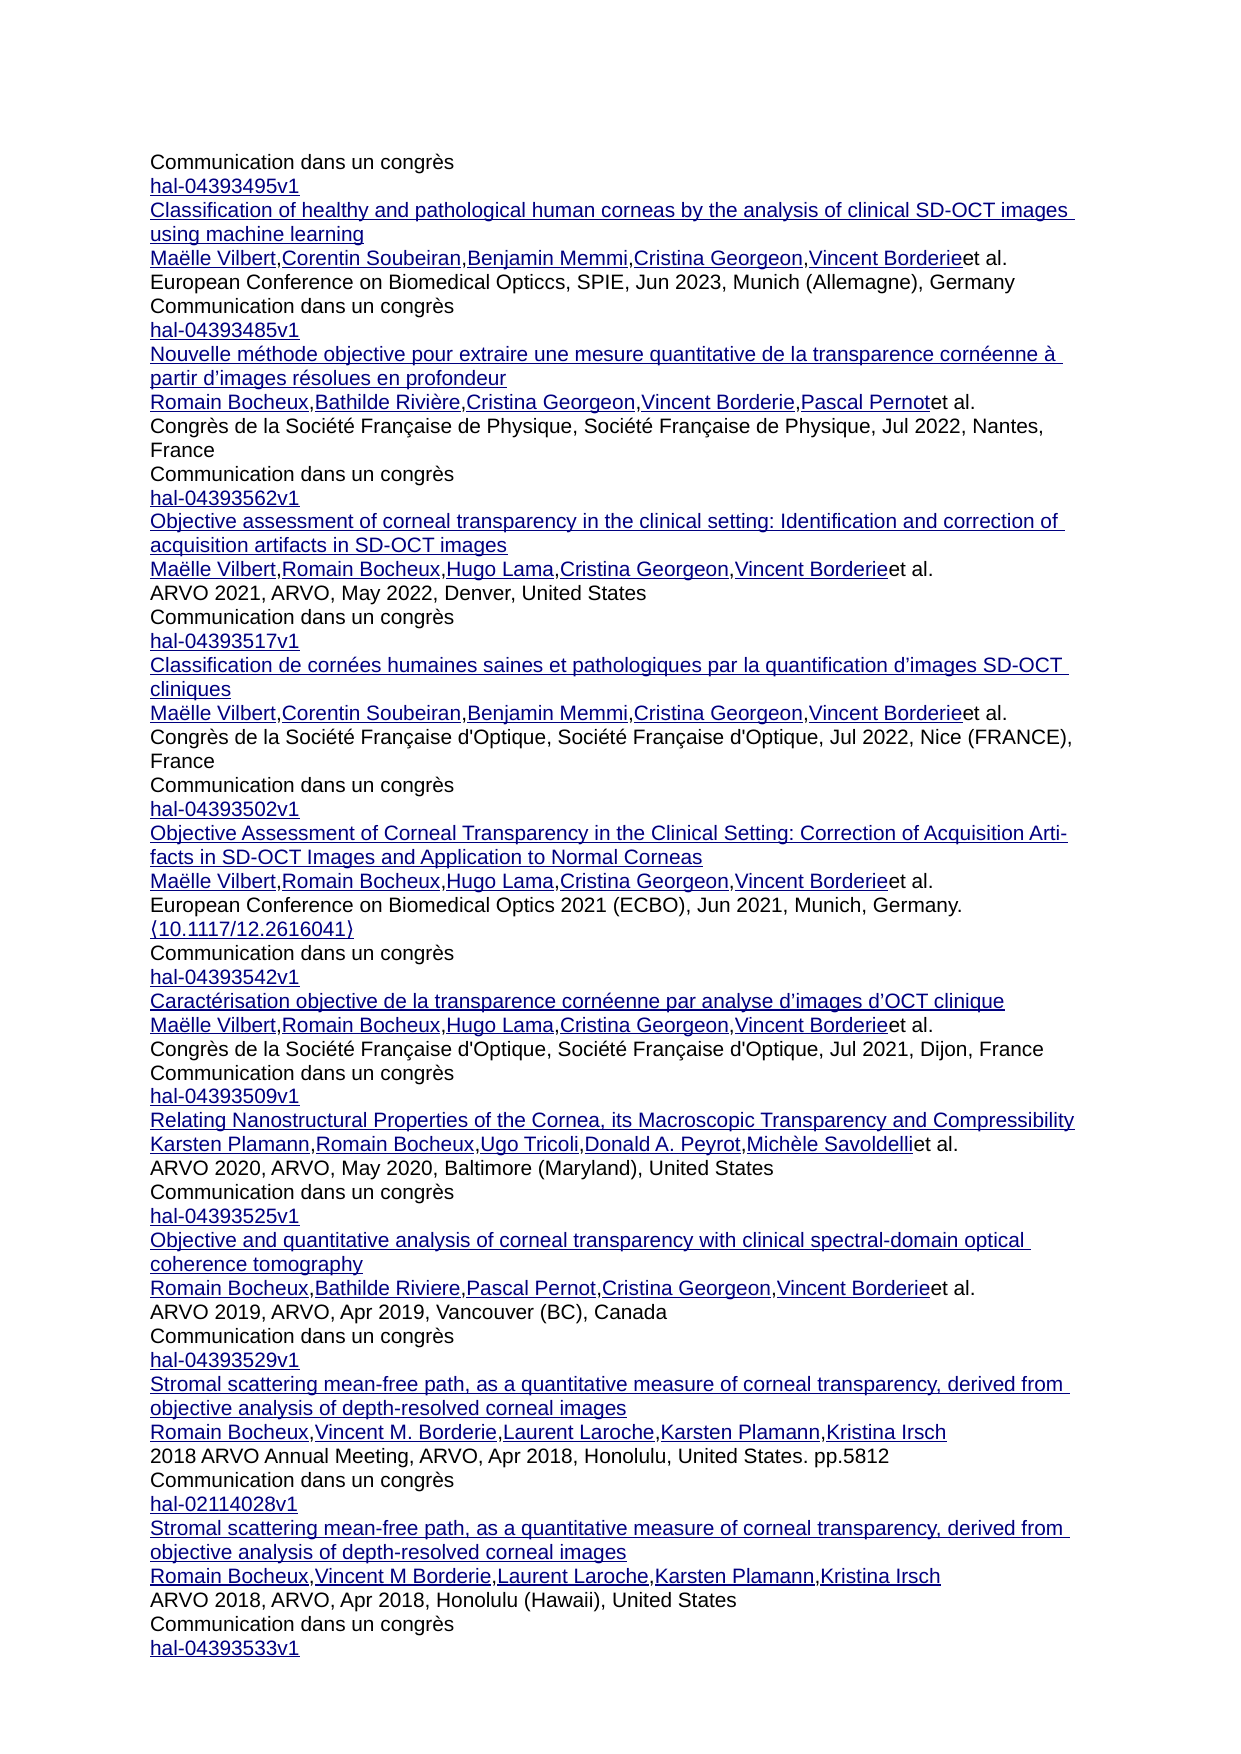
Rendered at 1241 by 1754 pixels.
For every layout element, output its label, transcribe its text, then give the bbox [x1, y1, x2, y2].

table_cell Relating Nanostructural Properties of the Cornea, its Macroscopic Transparency and Compressibility Karsten Plamann,Romain Bocheux,Ugo Tricoli,Donald A. Peyrot,Michèle Savoldelliet al. ARVO 2020, ARVO, May 2020, Baltimore (Maryland), United States Communication dans un congrès hal-04393525v1 [150, 1108, 1090, 1228]
table_cell Stromal scattering mean-free path, as a quantitative measure of corneal transparency, derived from objective analysis of depth-resolved corneal images Romain Bocheux,Vincent M Borderie,Laurent Laroche,Karsten Plamann,Kristina Irsch ARVO 2018, ARVO, Apr 2018, Honolulu (Hawaii), United States Communication dans un congrès hal-04393533v1 [150, 1516, 1090, 1659]
table_cell Objective assessment of corneal transparency in the clinical setting: Identification and correction of acquisition artifacts in SD-OCT images Maëlle Vilbert,Romain Bocheux,Hugo Lama,Cristina Georgeon,Vincent Borderieet al. ARVO 2021, ARVO, May 2022, Denver, United States Communication dans un congrès hal-04393517v1 [150, 509, 1090, 653]
table_cell Objective and quantitative analysis of corneal transparency with clinical spectral-domain optical coherence tomography Romain Bocheux,Bathilde Riviere,Pascal Pernot,Cristina Georgeon,Vincent Borderieet al. ARVO 2019, ARVO, Apr 2019, Vancouver (BC), Canada Communication dans un congrès hal-04393529v1 [150, 1228, 1090, 1372]
table_cell Objective Assessment of Corneal Transparency in the Clinical Setting: Correction of Acquisition Arti-facts in SD-OCT Images and Application to Normal Corneas Maëlle Vilbert,Romain Bocheux,Hugo Lama,Cristina Georgeon,Vincent Borderieet al. European Conference on Biomedical Optics 2021 (ECBO), Jun 2021, Munich, Germany. ⟨10.1117/12.2616041⟩ Communication dans un congrès hal-04393542v1 [150, 821, 1090, 988]
table_cell Nouvelle méthode objective pour extraire une mesure quantitative de la transparence cornéenne à partir d’images résolues en profondeur Romain Bocheux,Bathilde Rivière,Cristina Georgeon,Vincent Borderie,Pascal Pernotet al. Congrès de la Société Française de Physique, Société Française de Physique, Jul 2022, Nantes, France Communication dans un congrès hal-04393562v1 [150, 342, 1090, 509]
table_cell Stromal scattering mean-free path, as a quantitative measure of corneal transparency, derived from objective analysis of depth-resolved corneal images Romain Bocheux,Vincent M. Borderie,Laurent Laroche,Karsten Plamann,Kristina Irsch 2018 ARVO Annual Meeting, ARVO, Apr 2018, Honolulu, United States. pp.5812 Communication dans un congrès hal-02114028v1 [150, 1372, 1090, 1516]
table_cell Classification de cornées humaines saines et pathologiques par la quantification d’images SD-OCT cliniques Maëlle Vilbert,Corentin Soubeiran,Benjamin Memmi,Cristina Georgeon,Vincent Borderieet al. Congrès de la Société Française d'Optique, Société Française d'Optique, Jul 2022, Nice (FRANCE), France Communication dans un congrès hal-04393502v1 [150, 653, 1090, 821]
table_header Communication dans un congrès hal-04393495v1 [150, 150, 1090, 198]
table_cell Classification of healthy and pathological human corneas by the analysis of clinical SD-OCT images using machine learning Maëlle Vilbert,Corentin Soubeiran,Benjamin Memmi,Cristina Georgeon,Vincent Borderieet al. European Conference on Biomedical Opticcs, SPIE, Jun 2023, Munich (Allemagne), Germany Communication dans un congrès hal-04393485v1 [150, 198, 1090, 342]
table_cell Caractérisation objective de la transparence cornéenne par analyse d’images d’OCT clinique Maëlle Vilbert,Romain Bocheux,Hugo Lama,Cristina Georgeon,Vincent Borderieet al. Congrès de la Société Française d'Optique, Société Française d'Optique, Jul 2021, Dijon, France Communication dans un congrès hal-04393509v1 [150, 989, 1090, 1108]
